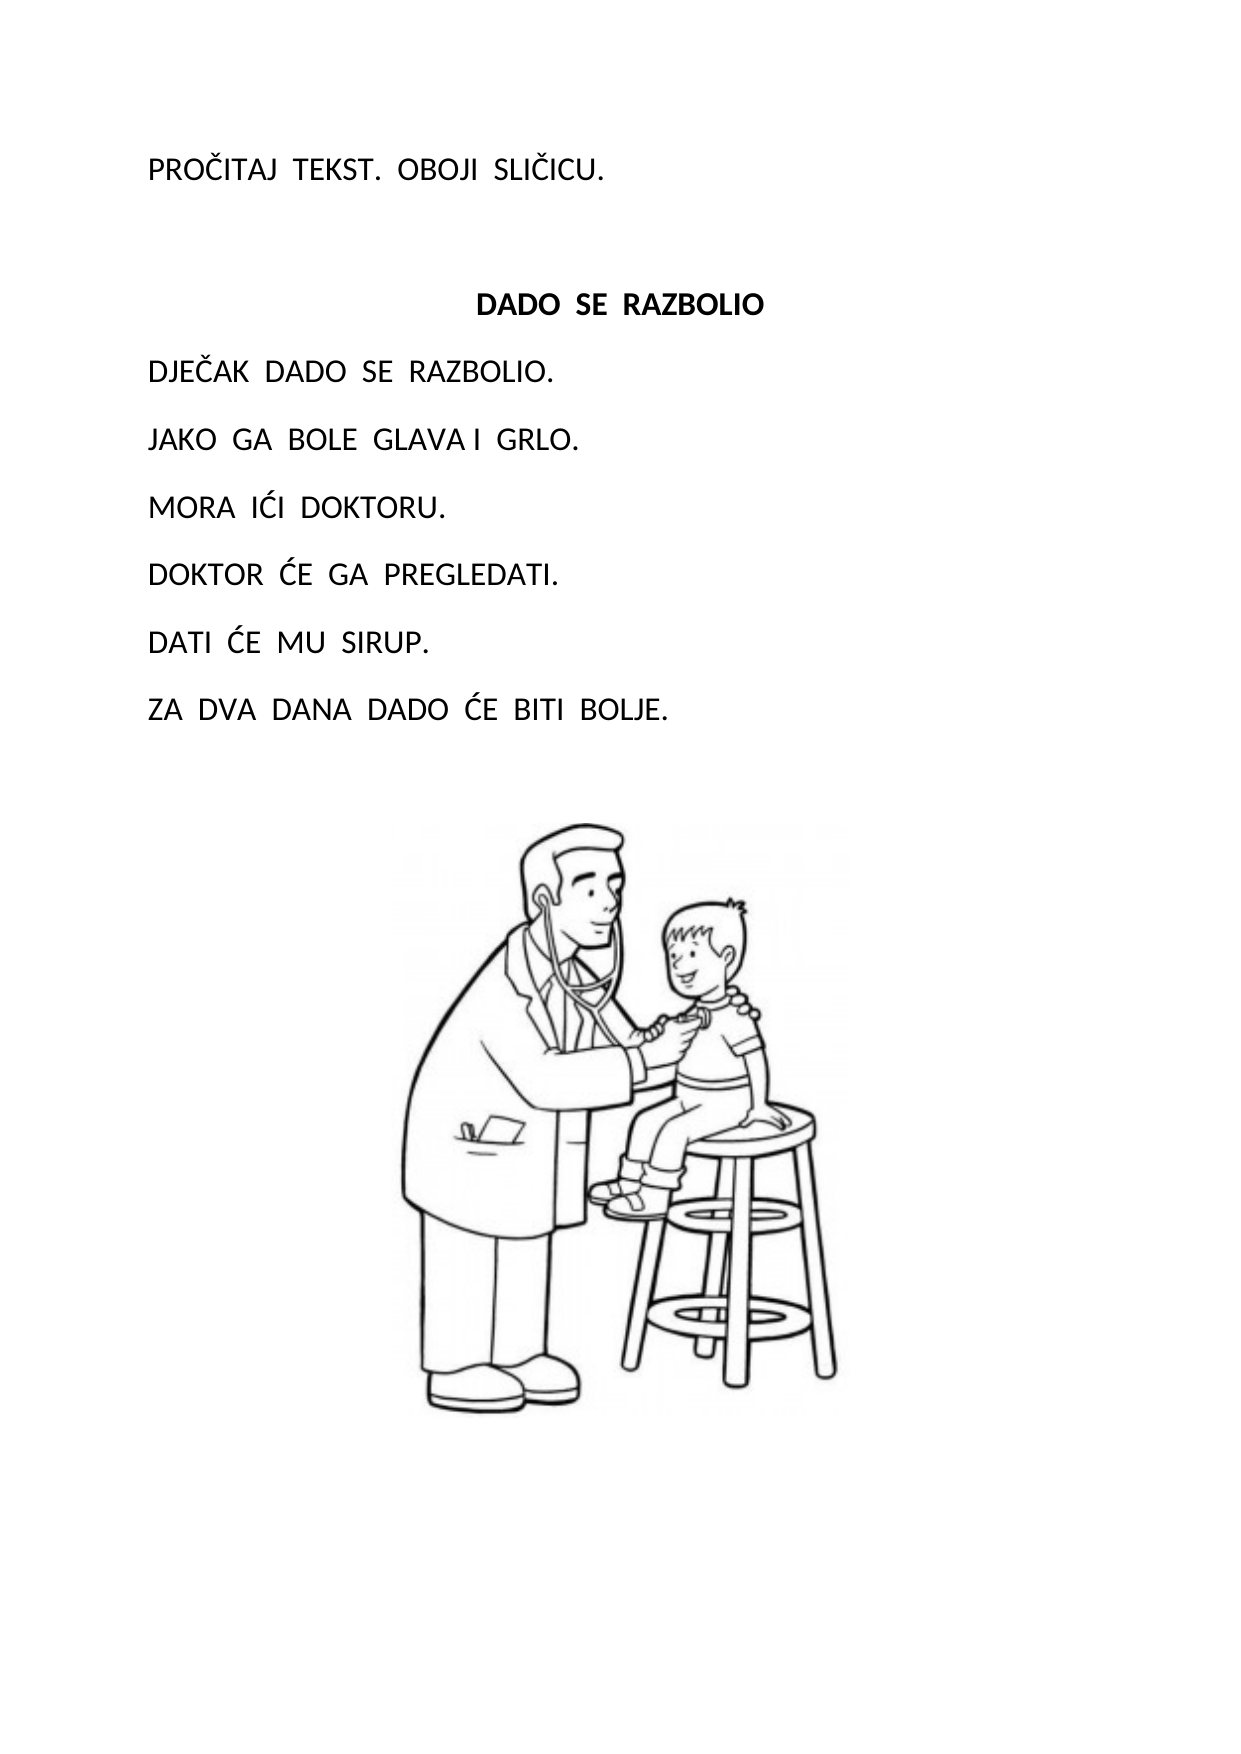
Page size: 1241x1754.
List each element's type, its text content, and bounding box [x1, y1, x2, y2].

text DADO SE RAZBOLIO [148, 283, 1093, 323]
text PROČITAJ TEKST. OBOJI SLIČICU. [148, 148, 1093, 188]
text DOKTOR ĆE GA PREGLEDATI. [148, 553, 1093, 594]
text MORA IĆI DOKTORU. [148, 486, 1093, 526]
text DJEČAK DADO SE RAZBOLIO. [148, 350, 1093, 391]
text JAKO GA BOLE GLAVA I GRLO. [148, 418, 1093, 459]
text DATI ĆE MU SIRUP. [148, 621, 1093, 662]
text ZA DVA DANA DADO ĆE BITI BOLJE. [148, 688, 1093, 729]
